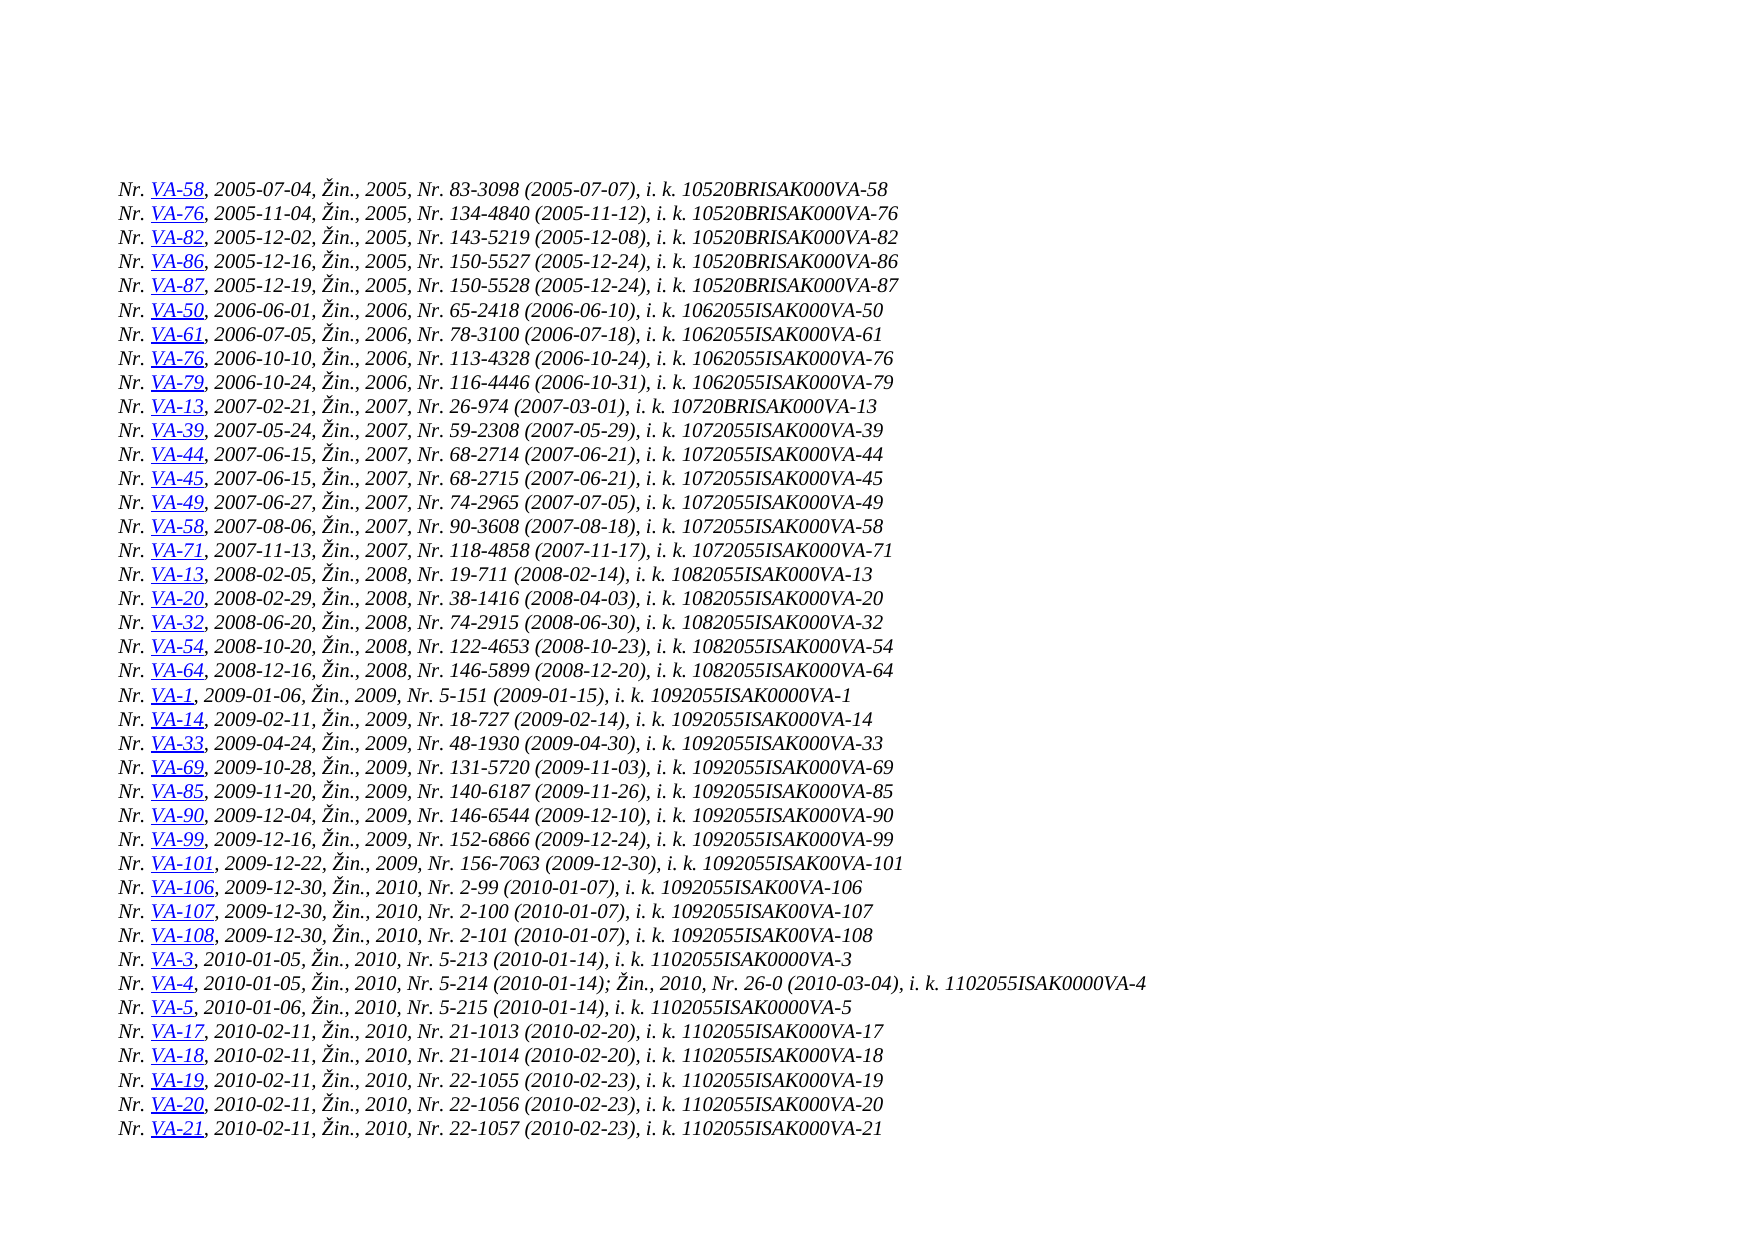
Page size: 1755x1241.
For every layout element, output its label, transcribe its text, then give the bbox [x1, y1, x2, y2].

text Nr. VA-64, 2008-12-16, Žin., 2008, Nr. 146-5899 (2008-12-20), i. k. 1082055ISAK000VA-64 [118, 658, 1636, 682]
text Nr. VA-82, 2005-12-02, Žin., 2005, Nr. 143-5219 (2005-12-08), i. k. 10520BRISAK000VA-82 [118, 225, 1636, 249]
text Nr. VA-33, 2009-04-24, Žin., 2009, Nr. 48-1930 (2009-04-30), i. k. 1092055ISAK000VA-33 [118, 731, 1636, 755]
text Nr. VA-76, 2005-11-04, Žin., 2005, Nr. 134-4840 (2005-11-12), i. k. 10520BRISAK000VA-76 [118, 201, 1636, 225]
text Nr. VA-44, 2007-06-15, Žin., 2007, Nr. 68-2714 (2007-06-21), i. k. 1072055ISAK000VA-44 [118, 442, 1636, 466]
text Nr. VA-90, 2009-12-04, Žin., 2009, Nr. 146-6544 (2009-12-10), i. k. 1092055ISAK000VA-90 [118, 803, 1636, 827]
text Nr. VA-61, 2006-07-05, Žin., 2006, Nr. 78-3100 (2006-07-18), i. k. 1062055ISAK000VA-61 [118, 322, 1636, 346]
text Nr. VA-54, 2008-10-20, Žin., 2008, Nr. 122-4653 (2008-10-23), i. k. 1082055ISAK000VA-54 [118, 634, 1636, 658]
text Nr. VA-107, 2009-12-30, Žin., 2010, Nr. 2-100 (2010-01-07), i. k. 1092055ISAK00VA-107 [118, 899, 1636, 923]
text Nr. VA-85, 2009-11-20, Žin., 2009, Nr. 140-6187 (2009-11-26), i. k. 1092055ISAK000VA-85 [118, 779, 1636, 803]
text Nr. VA-106, 2009-12-30, Žin., 2010, Nr. 2-99 (2010-01-07), i. k. 1092055ISAK00VA-106 [118, 875, 1636, 899]
text Nr. VA-79, 2006-10-24, Žin., 2006, Nr. 116-4446 (2006-10-31), i. k. 1062055ISAK000VA-79 [118, 370, 1636, 394]
text Nr. VA-49, 2007-06-27, Žin., 2007, Nr. 74-2965 (2007-07-05), i. k. 1072055ISAK000VA-49 [118, 490, 1636, 514]
text Nr. VA-108, 2009-12-30, Žin., 2010, Nr. 2-101 (2010-01-07), i. k. 1092055ISAK00VA-108 [118, 923, 1636, 947]
text Nr. VA-58, 2007-08-06, Žin., 2007, Nr. 90-3608 (2007-08-18), i. k. 1072055ISAK000VA-58 [118, 514, 1636, 538]
text Nr. VA-13, 2008-02-05, Žin., 2008, Nr. 19-711 (2008-02-14), i. k. 1082055ISAK000VA-13 [118, 562, 1636, 586]
text Nr. VA-76, 2006-10-10, Žin., 2006, Nr. 113-4328 (2006-10-24), i. k. 1062055ISAK000VA-76 [118, 346, 1636, 370]
text Nr. VA-87, 2005-12-19, Žin., 2005, Nr. 150-5528 (2005-12-24), i. k. 10520BRISAK000VA-87 [118, 273, 1636, 297]
text Nr. VA-17, 2010-02-11, Žin., 2010, Nr. 21-1013 (2010-02-20), i. k. 1102055ISAK000VA-17 [118, 1019, 1636, 1043]
text Nr. VA-5, 2010-01-06, Žin., 2010, Nr. 5-215 (2010-01-14), i. k. 1102055ISAK0000VA-5 [118, 995, 1636, 1019]
text Nr. VA-101, 2009-12-22, Žin., 2009, Nr. 156-7063 (2009-12-30), i. k. 1092055ISAK00VA-101 [118, 851, 1636, 875]
text Nr. VA-13, 2007-02-21, Žin., 2007, Nr. 26-974 (2007-03-01), i. k. 10720BRISAK000VA-13 [118, 394, 1636, 418]
text Nr. VA-18, 2010-02-11, Žin., 2010, Nr. 21-1014 (2010-02-20), i. k. 1102055ISAK000VA-18 [118, 1043, 1636, 1067]
text Nr. VA-86, 2005-12-16, Žin., 2005, Nr. 150-5527 (2005-12-24), i. k. 10520BRISAK000VA-86 [118, 249, 1636, 273]
text Nr. VA-3, 2010-01-05, Žin., 2010, Nr. 5-213 (2010-01-14), i. k. 1102055ISAK0000VA-3 [118, 947, 1636, 971]
text Nr. VA-39, 2007-05-24, Žin., 2007, Nr. 59-2308 (2007-05-29), i. k. 1072055ISAK000VA-39 [118, 418, 1636, 442]
text Nr. VA-71, 2007-11-13, Žin., 2007, Nr. 118-4858 (2007-11-17), i. k. 1072055ISAK000VA-71 [118, 538, 1636, 562]
text Nr. VA-20, 2008-02-29, Žin., 2008, Nr. 38-1416 (2008-04-03), i. k. 1082055ISAK000VA-20 [118, 586, 1636, 610]
text Nr. VA-4, 2010-01-05, Žin., 2010, Nr. 5-214 (2010-01-14); Žin., 2010, Nr. 26-0 (2010-03-04), i. k. 1102055ISAK0000VA-4 [118, 971, 1636, 995]
text Nr. VA-69, 2009-10-28, Žin., 2009, Nr. 131-5720 (2009-11-03), i. k. 1092055ISAK000VA-69 [118, 755, 1636, 779]
text Nr. VA-14, 2009-02-11, Žin., 2009, Nr. 18-727 (2009-02-14), i. k. 1092055ISAK000VA-14 [118, 707, 1636, 731]
text Nr. VA-58, 2005-07-04, Žin., 2005, Nr. 83-3098 (2005-07-07), i. k. 10520BRISAK000VA-58 [118, 177, 1636, 201]
text Nr. VA-21, 2010-02-11, Žin., 2010, Nr. 22-1057 (2010-02-23), i. k. 1102055ISAK000VA-21 [118, 1116, 1636, 1140]
text Nr. VA-50, 2006-06-01, Žin., 2006, Nr. 65-2418 (2006-06-10), i. k. 1062055ISAK000VA-50 [118, 297, 1636, 322]
text Nr. VA-32, 2008-06-20, Žin., 2008, Nr. 74-2915 (2008-06-30), i. k. 1082055ISAK000VA-32 [118, 610, 1636, 634]
text Nr. VA-20, 2010-02-11, Žin., 2010, Nr. 22-1056 (2010-02-23), i. k. 1102055ISAK000VA-20 [118, 1092, 1636, 1116]
text Nr. VA-45, 2007-06-15, Žin., 2007, Nr. 68-2715 (2007-06-21), i. k. 1072055ISAK000VA-45 [118, 466, 1636, 490]
text Nr. VA-99, 2009-12-16, Žin., 2009, Nr. 152-6866 (2009-12-24), i. k. 1092055ISAK000VA-99 [118, 827, 1636, 851]
text Nr. VA-1, 2009-01-06, Žin., 2009, Nr. 5-151 (2009-01-15), i. k. 1092055ISAK0000VA-1 [118, 682, 1636, 707]
text Nr. VA-19, 2010-02-11, Žin., 2010, Nr. 22-1055 (2010-02-23), i. k. 1102055ISAK000VA-19 [118, 1067, 1636, 1092]
